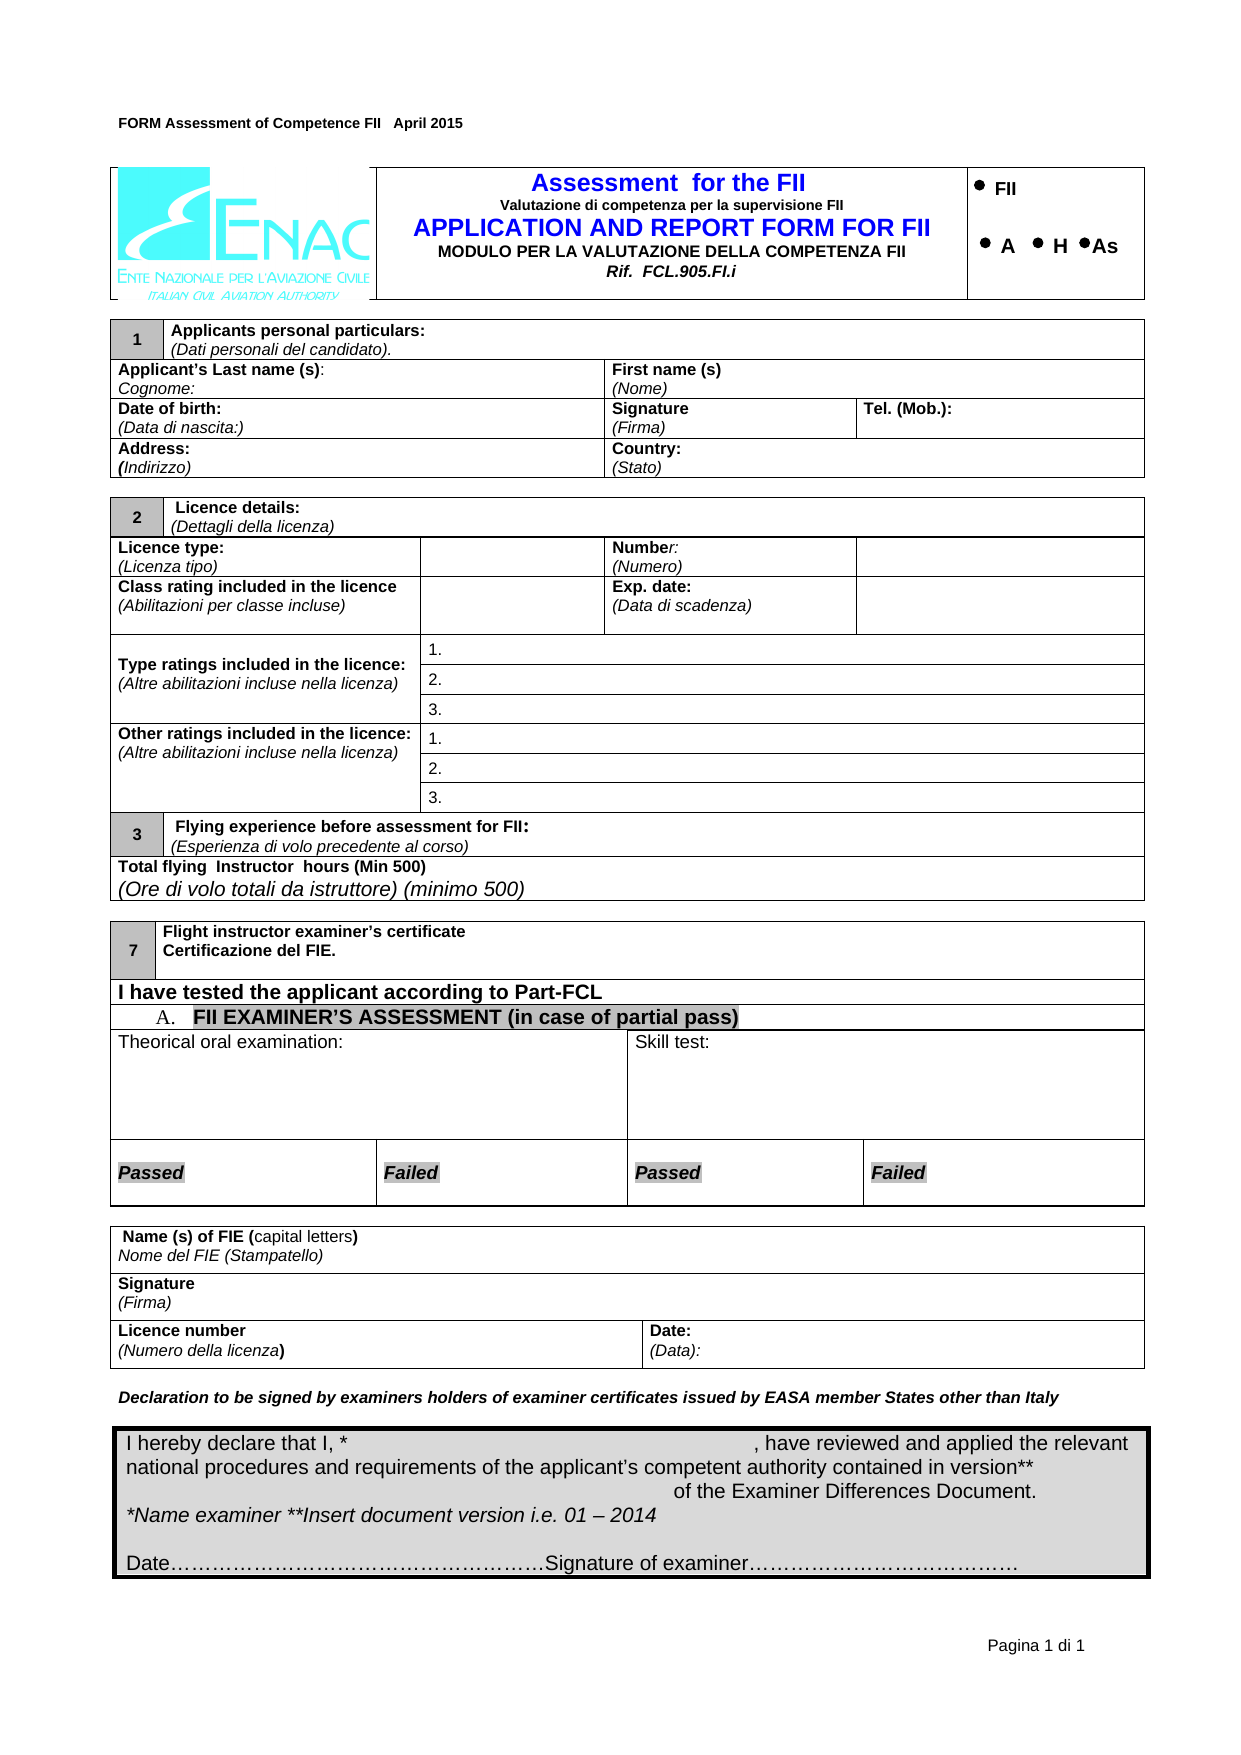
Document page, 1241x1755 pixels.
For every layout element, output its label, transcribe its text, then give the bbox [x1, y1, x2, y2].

table_header [370, 168, 376, 299]
table_cell Date of birth: (Data di nascita:) [111, 399, 604, 437]
table_cell Signature (Firma) [605, 399, 856, 437]
table_cell [421, 538, 604, 576]
table_cell [421, 577, 604, 634]
table_header [111, 168, 117, 299]
table_cell Skill test: [628, 1031, 1144, 1139]
table_cell 3. [421, 695, 1144, 723]
table_header 7 [111, 922, 155, 979]
table_cell Theorical oral examination: [111, 1030, 627, 1139]
table_cell Failed [377, 1140, 627, 1205]
table_cell 1. [421, 724, 1144, 753]
table_cell Date: (Data): [643, 1321, 748, 1367]
table_cell [857, 538, 1144, 576]
table_cell I have tested the applicant according to Part-FCL [111, 980, 1144, 1004]
table_cell [749, 1321, 1144, 1367]
table_header 2 [111, 498, 163, 536]
table_header [435, 320, 1144, 359]
table_cell Class rating included in the licence (Abilitazioni per classe incluse) [111, 577, 420, 634]
table_header Assessment for the FII Valutazione di competenza per la supervisione FII APPLICATION AND REPORT FORM FOR FII MODULO PER LA VALUTAZIONE DELLA COMPETENZA FII Rif. FCL.905.FI.i [377, 168, 967, 299]
table_cell 1. [421, 635, 1144, 664]
table_cell Type ratings included in the licence: (Altre abilitazioni incluse nella licenza) [111, 635, 420, 723]
table_cell FII EXAMINER’S ASSESSMENT (in case of partial pass) [111, 1005, 1144, 1029]
table_cell Address: (Indirizzo) [111, 439, 604, 477]
table_cell Other ratings included in the licence: (Altre abilitazioni incluse nella licenza) [111, 724, 420, 812]
text Declaration to be signed by examiners holders of examiner certificates issued by EASA member States other than Italy [118, 1388, 1122, 1407]
table_cell Passed [111, 1140, 376, 1205]
table_cell Passed [628, 1140, 863, 1205]
table_header Name (s) of FIE (capital letters) Nome del FIE (Stampatello) [111, 1227, 1144, 1273]
table_cell Failed [864, 1140, 1144, 1205]
table_cell 3 [111, 813, 163, 856]
table_cell Tel. (Mob.): [857, 399, 1144, 437]
table_cell 2. [421, 665, 1144, 693]
table_cell First name (s) (Nome) [605, 360, 1144, 398]
table_header Applicants personal particulars: (Dati personali del candidato). [164, 320, 435, 359]
table_cell Applicant’s Last name (s): Cognome: [111, 360, 604, 398]
table_cell Exp. date: (Data di scadenza) [605, 577, 856, 634]
table_cell Licence number (Numero della licenza) [111, 1321, 362, 1367]
table_cell Flying experience before assessment for FII: (Esperienza di volo precedente al corso) [164, 813, 1144, 856]
table_cell [362, 1321, 642, 1367]
table_cell Total flying Instructor hours (Min 500) (Ore di volo totali da istruttore) (minimo 500) [111, 857, 1144, 900]
table_cell 2. [421, 754, 1144, 782]
table_header 1 [111, 320, 163, 359]
table_header  FII  A  H As [968, 168, 1144, 299]
table_header Flight instructor examiner’s certificate Certificazione del FIE. [156, 922, 1144, 979]
table_cell Licence type: (Licenza tipo) [111, 538, 420, 576]
table_cell Signature (Firma) [111, 1274, 1144, 1320]
table_cell Number: (Numero) [605, 538, 856, 576]
table_header Licence details: (Dettagli della licenza) [164, 498, 1144, 536]
table_cell Country: (Stato) [605, 439, 1144, 477]
table_cell 3. [421, 783, 1144, 812]
table_header I hereby declare that I, * , have reviewed and applied the relevant national procedures and requirements of the applicant’s competent authority contained in version** of the Examiner Differences Document. *Name examiner **Insert document version i.e. 01 – 2014 Date………………………………………………Signature of examiner………………………………… [117, 1431, 1146, 1574]
table_cell [857, 577, 1144, 634]
